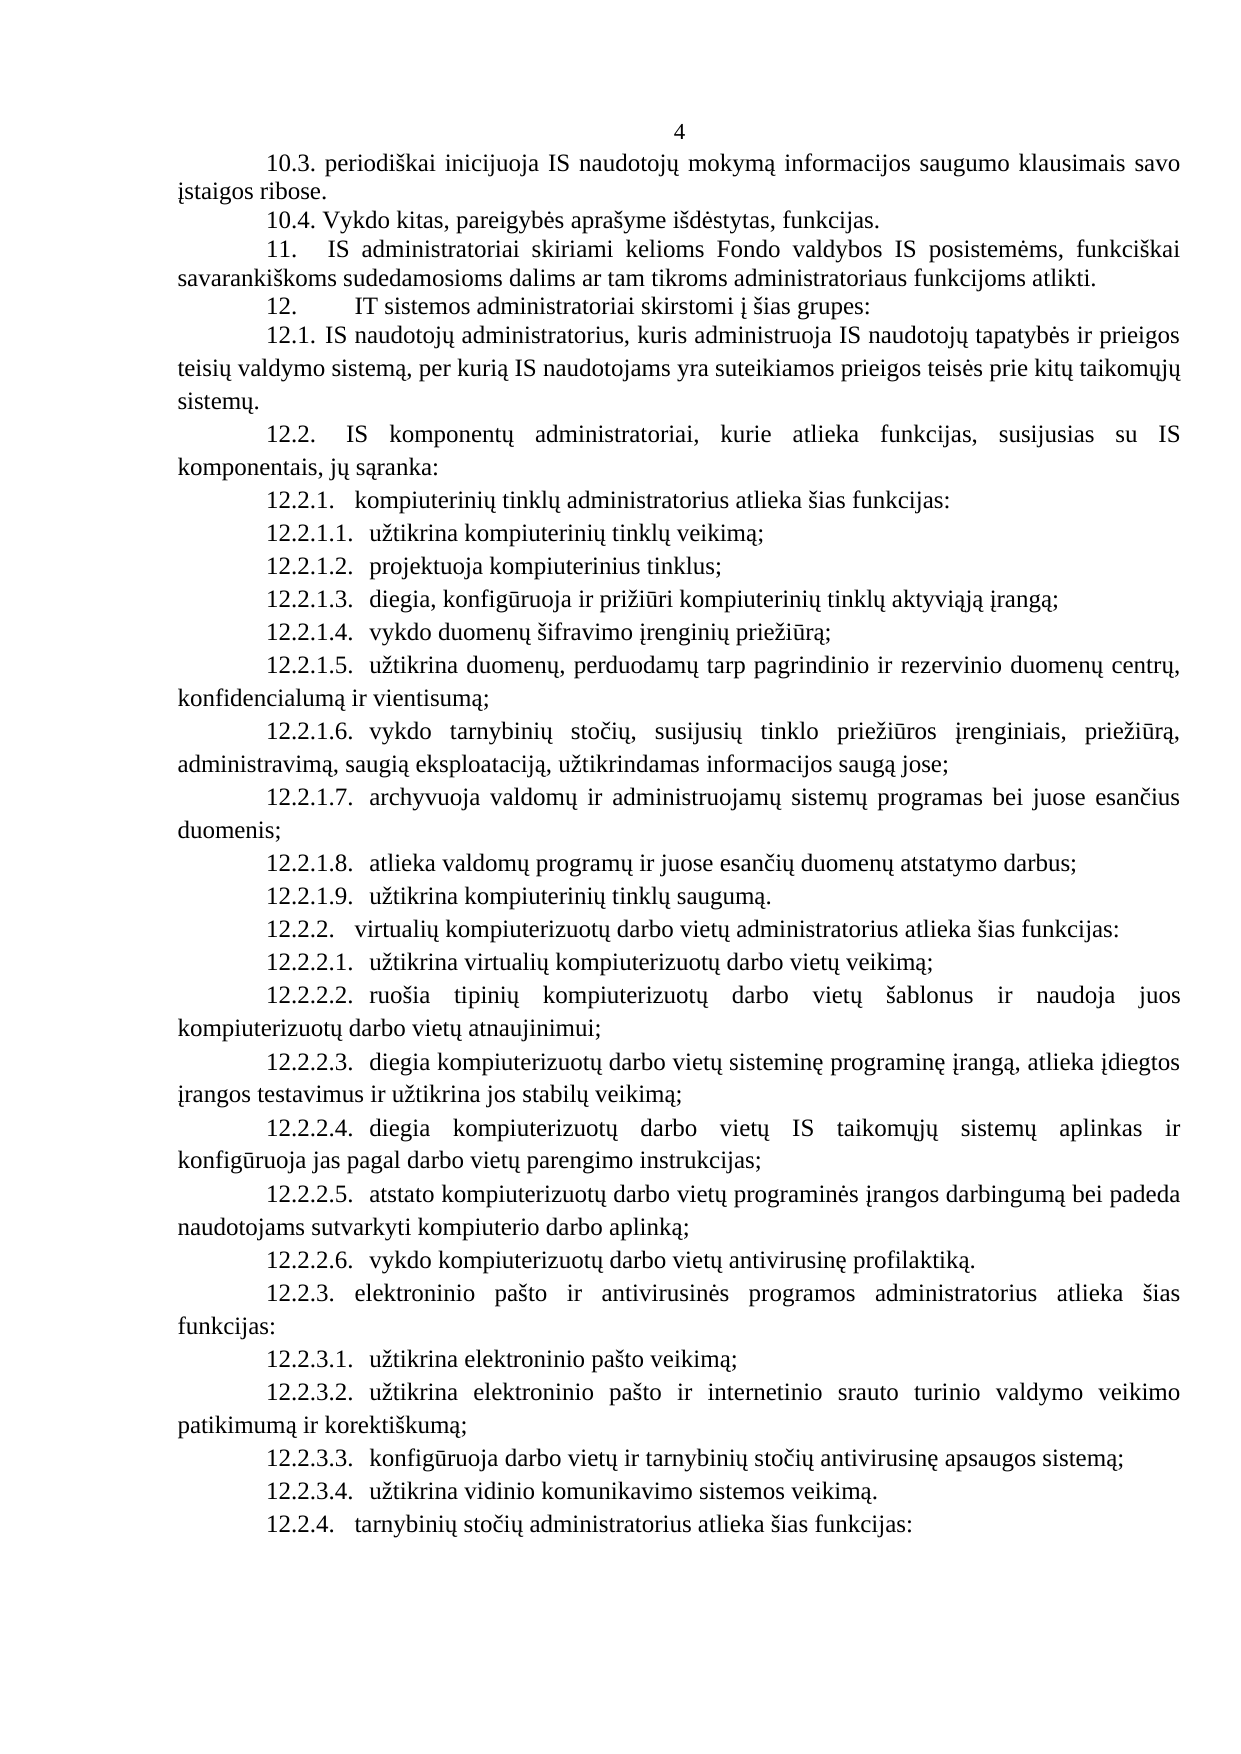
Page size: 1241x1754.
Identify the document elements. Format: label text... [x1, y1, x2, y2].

text 12.2. IS komponentų administratoriai, kurie atlieka funkcijas, susijusias su IS komponentais, jų sąranka: [177, 419, 1181, 481]
text 12.2.1.7. archyvuoja valdomų ir administruojamų sistemų programas bei juose esančius duomenis; [177, 782, 1181, 844]
text 12.2.1. kompiuterinių tinklų administratorius atlieka šias funkcijas: [177, 485, 1181, 514]
text 12.2.2.3. diegia kompiuterizuotų darbo vietų sisteminę programinę įrangą, atlieka įdiegtos įrangos testavimus ir užtikrina jos stabilų veikimą; [177, 1047, 1181, 1108]
text 12.2.2.4. diegia kompiuterizuotų darbo vietų IS taikomųjų sistemų aplinkas ir konfigūruoja jas pagal darbo vietų parengimo instrukcijas; [177, 1113, 1181, 1174]
text 12.2.1.8. atlieka valdomų programų ir juose esančių duomenų atstatymo darbus; [177, 848, 1181, 877]
text 12.2.2.6. vykdo kompiuterizuotų darbo vietų antivirusinę profilaktiką. [177, 1245, 1181, 1273]
text 11. IS administratoriai skiriami kelioms Fondo valdybos IS posistemėms, funkciškai savarankiškoms sudedamosioms dalims ar tam tikroms administratoriaus funkcijoms atlikti. [177, 234, 1181, 291]
text 12.2.1.4. vykdo duomenų šifravimo įrenginių priežiūrą; [177, 617, 1181, 646]
text 12.2.1.1. užtikrina kompiuterinių tinklų veikimą; [177, 518, 1181, 547]
text 12.2.1.9. užtikrina kompiuterinių tinklų saugumą. [177, 881, 1181, 910]
text 10.3. periodiškai inicijuoja IS naudotojų mokymą informacijos saugumo klausimais savo įstaigos ribose. [177, 148, 1181, 205]
text 12.2.3.1. užtikrina elektroninio pašto veikimą; [177, 1344, 1181, 1372]
text 12.2.3.4. užtikrina vidinio komunikavimo sistemos veikimą. [177, 1476, 1181, 1504]
text 12.2.2.1. užtikrina virtualių kompiuterizuotų darbo vietų veikimą; [177, 947, 1181, 976]
text 12.2.3.3. konfigūruoja darbo vietų ir tarnybinių stočių antivirusinę apsaugos sistemą; [177, 1443, 1181, 1472]
text 12.2.3.2. užtikrina elektroninio pašto ir internetinio srauto turinio valdymo veikimo patikimumą ir korektiškumą; [177, 1377, 1181, 1438]
text 12.2.1.5. užtikrina duomenų, perduodamų tarp pagrindinio ir rezervinio duomenų centrų, konfidencialumą ir vientisumą; [177, 650, 1181, 712]
text 12.2.1.6. vykdo tarnybinių stočių, susijusių tinklo priežiūros įrenginiais, priežiūrą, administravimą, saugią eksploataciją, užtikrindamas informacijos saugą jose; [177, 716, 1181, 778]
text 12.2.2.2. ruošia tipinių kompiuterizuotų darbo vietų šablonus ir naudoja juos kompiuterizuotų darbo vietų atnaujinimui; [177, 981, 1181, 1042]
text 12.2.2. virtualių kompiuterizuotų darbo vietų administratorius atlieka šias funkcijas: [177, 914, 1181, 943]
text 12.1. IS naudotojų administratorius, kuris administruoja IS naudotojų tapatybės ir prieigos teisių valdymo sistemą, per kurią IS naudotojams yra suteikiamos prieigos teisės prie kitų taikomųjų sistemų. [177, 320, 1181, 415]
text 10.4. Vykdo kitas, pareigybės aprašyme išdėstytas, funkcijas. [177, 205, 1181, 234]
text 12. IT sistemos administratoriai skirstomi į šias grupes: [177, 291, 1181, 320]
text 12.2.3. elektroninio pašto ir antivirusinės programos administratorius atlieka šias funkcijas: [177, 1278, 1181, 1339]
text 12.2.4. tarnybinių stočių administratorius atlieka šias funkcijas: [177, 1509, 1181, 1538]
text 12.2.1.3. diegia, konfigūruoja ir prižiūri kompiuterinių tinklų aktyviąją įrangą; [177, 584, 1181, 613]
text 12.2.2.5. atstato kompiuterizuotų darbo vietų programinės įrangos darbingumą bei padeda naudotojams sutvarkyti kompiuterio darbo aplinką; [177, 1179, 1181, 1240]
text 12.2.1.2. projektuoja kompiuterinius tinklus; [177, 551, 1181, 580]
